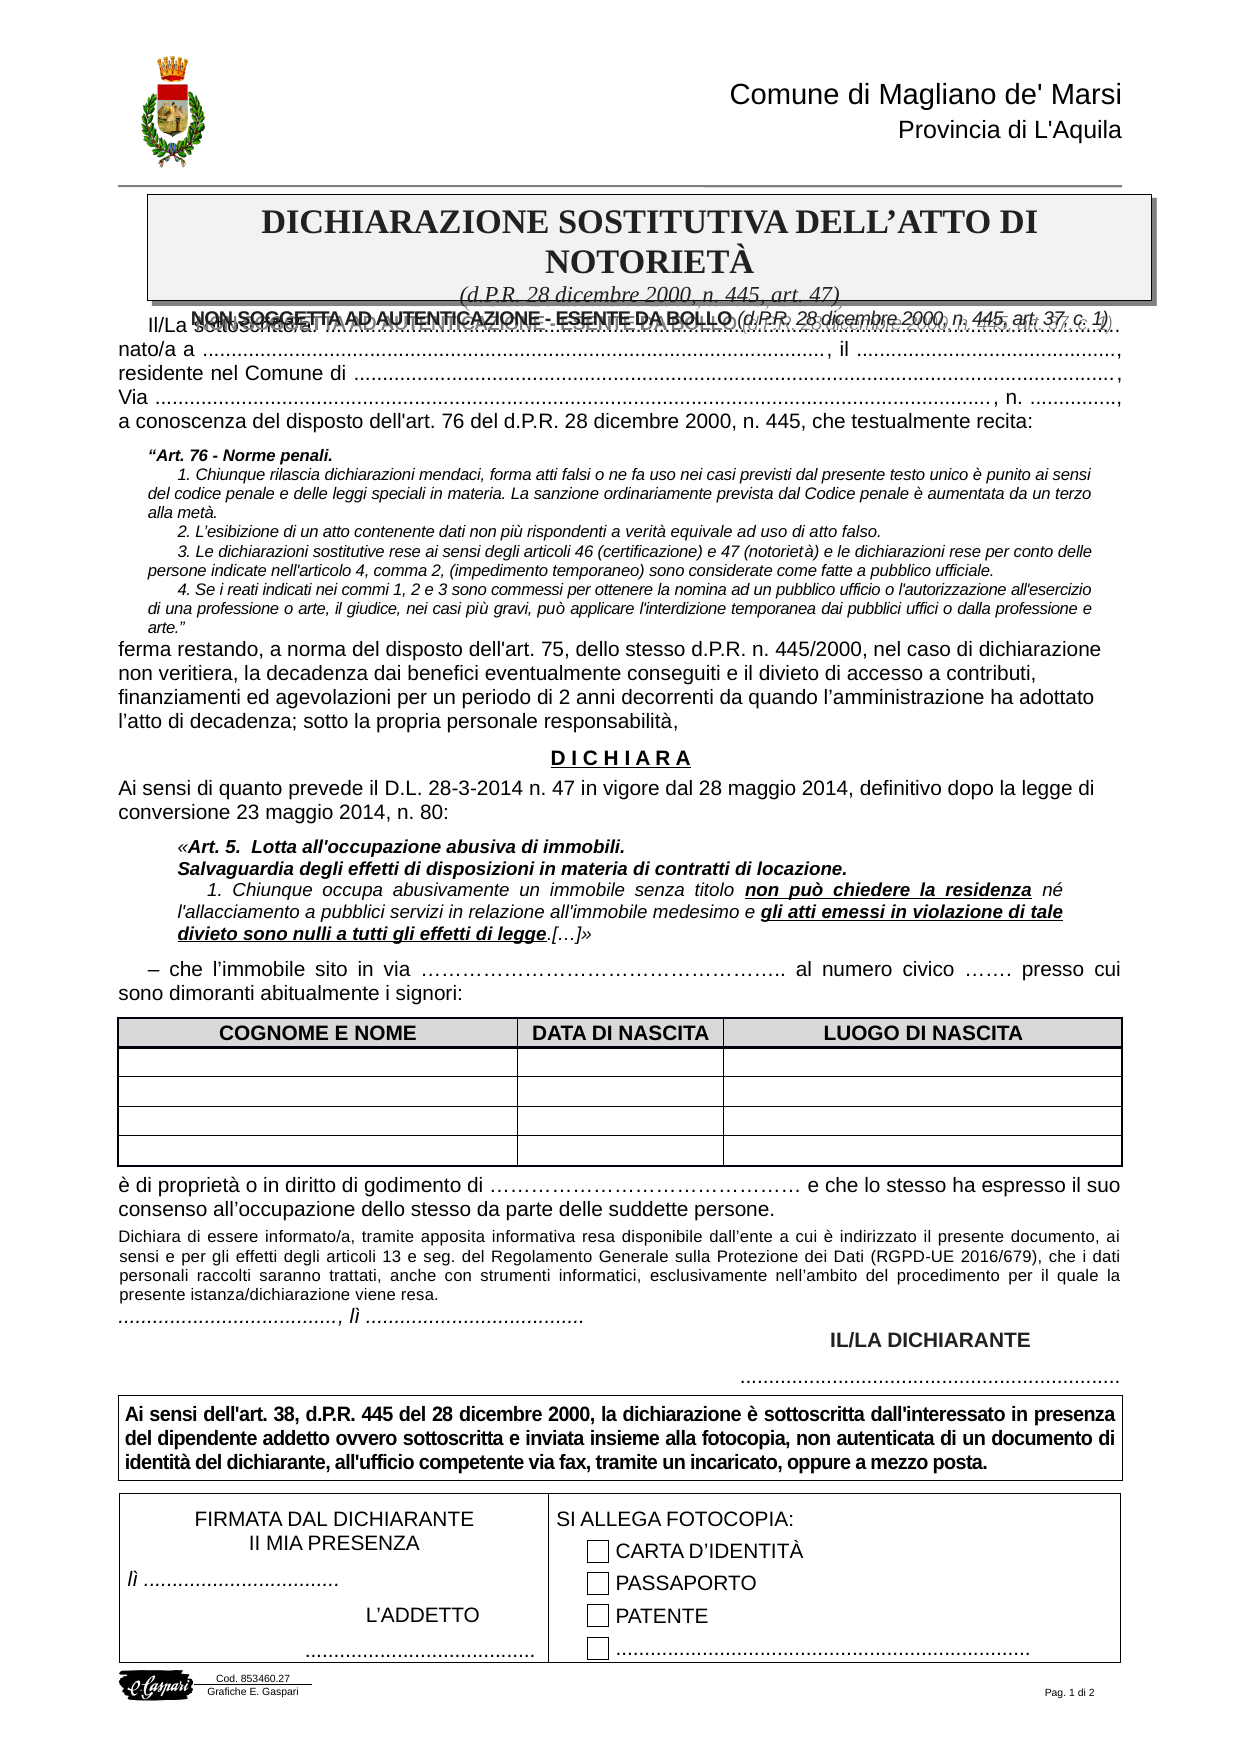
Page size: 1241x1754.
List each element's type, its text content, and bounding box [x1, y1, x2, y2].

text Provincia di L'Aquila [224, 115, 1122, 144]
text Comune di Magliano de' Marsi [224, 77, 1122, 110]
text «Art. 5. Lotta all'occupazione abusiva di immobili. [177, 836, 1063, 858]
table_cell [518, 1107, 723, 1135]
table_header LUOGO DI NASCITA [724, 1019, 1121, 1046]
text 4. Se i reati indicati nei commi 1, 2 e 3 sono commessi per ottenere la nomina ad un pubblico ufficio o l'autorizzazione all'esercizio di una professione o arte, il giudice, nei casi più gravi, può applicare l'interdizione temporanea dai pubblici uffici o dalla professione e arte.” [148, 580, 1093, 637]
picture [122, 46, 224, 178]
text 1. Chiunque rilascia dichiarazioni mendaci, forma atti falsi o ne fa uso nei casi previsti dal presente testo unico è punito ai sensi del codice penale e delle leggi speciali in materia. La sanzione ordinariamente prevista dal Codice penale è aumentata da un terzo alla metà. [148, 465, 1093, 522]
text IL/LA DICHIARANTE [738, 1328, 1122, 1352]
text Il/La sottoscritto/a. .......................................................................................................................................... nato/a a ............................................................................................................, il ............................................., residente nel Comune di ...................................................................................................................................., Via ................................................................................................................................................., n. ..............., a conoscenza del disposto dell'art. 76 del d.P.R. 28 dicembre 2000, n. 445, che testualmente recita: [118, 313, 1122, 433]
table_header FIRMATA DAL DICHIARANTE II MIA PRESENZA lì .................................. L’ADDETTO ........................................ [120, 1494, 548, 1662]
text .................................................................. [738, 1364, 1122, 1388]
table_cell [518, 1049, 723, 1076]
table_cell [119, 1049, 517, 1076]
picture [118, 1669, 194, 1701]
table_cell [518, 1077, 723, 1106]
text “Art. 76 - Norme penali. [148, 446, 1093, 465]
text è di proprietà o in diritto di godimento di ……………………………………… e che lo stesso ha espresso il suo consenso all’occupazione dello stesso da parte delle suddette persone. [118, 1173, 1122, 1221]
table_cell [119, 1107, 517, 1135]
table_cell [518, 1136, 723, 1165]
table_header COGNOME E NOME [119, 1019, 517, 1046]
table_cell [724, 1107, 1121, 1135]
text Ai sensi di quanto prevede il D.L. 28-3-2014 n. 47 in vigore dal 28 maggio 2014, definitivo dopo la legge di conversione 23 maggio 2014, n. 80: [118, 776, 1122, 824]
text ......................................, lì ...................................... [118, 1304, 1122, 1328]
list 1. Chiunque occupa abusivamente un immobile senza titolo non può chiedere la residenza né l'allacciamento a pubblici servizi in relazione all'immobile medesimo e gli atti emessi in violazione di tale divieto sono nulli a tutti gli effetti di legge.[…]» [177, 879, 1063, 944]
table_cell [724, 1077, 1121, 1106]
table_cell [724, 1049, 1121, 1076]
table_header SI ALLEGA FOTOCOPIA: CARTA D’IDENTITÀ PASSAPORTO PATENTE ........................................................................ [549, 1494, 1120, 1662]
table_header Ai sensi dell'art. 38, d.P.R. 445 del 28 dicembre 2000, la dichiarazione è sottoscritta dall'interessato in presenza del dipendente addetto ovvero sottoscritta e inviata insieme alla fotocopia, non autenticata di un documento di identità del dichiarante, all'ufficio competente via fax, tramite un incaricato, oppure a mezzo posta. [119, 1396, 1122, 1480]
table_cell [119, 1136, 517, 1165]
text D I C H I A R A [119, 746, 1122, 769]
table_header DATA DI NASCITA [518, 1019, 723, 1046]
text 3. Le dichiarazioni sostitutive rese ai sensi degli articoli 46 (certificazione) e 47 (notorietà) e le dichiarazioni rese per conto delle persone indicate nell'articolo 4, comma 2, (impedimento temporaneo) sono considerate come fatte a pubblico ufficiale. [148, 541, 1093, 580]
text Dichiara di essere informato/a, tramite apposita informativa resa disponibile dall’ente a cui è indirizzato il presente documento, ai sensi e per gli effetti degli articoli 13 e seg. del Regolamento Generale sulla Protezione dei Dati (RGPD-UE 2016/679), che i dati personali raccolti saranno trattati, anche con strumenti informatici, esclusivamente nell’ambito del procedimento per il quale la presente istanza/dichiarazione viene resa. [118, 1227, 1122, 1304]
text Salvaguardia degli effetti di disposizioni in materia di contratti di locazione. [177, 858, 1063, 879]
text – che l’immobile sito in via …………………………………………….. al numero civico ……. presso cui sono dimoranti abitualmente i signori: [118, 956, 1122, 1004]
text 2. L’esibizione di un atto contenente dati non più rispondenti a verità equivale ad uso di atto falso. [148, 522, 1093, 541]
text ferma restando, a norma del disposto dell'art. 75, dello stesso d.P.R. n. 445/2000, nel caso di dichiarazione non veritiera, la decadenza dai benefici eventualmente conseguiti e il divieto di accesso a contributi, finanziamenti ed agevolazioni per un periodo di 2 anni decorrenti da quando l’amministrazione ha adottato l’atto di decadenza; sotto la propria personale responsabilità, [118, 637, 1122, 733]
table_cell [119, 1077, 517, 1106]
table_cell [724, 1136, 1121, 1165]
